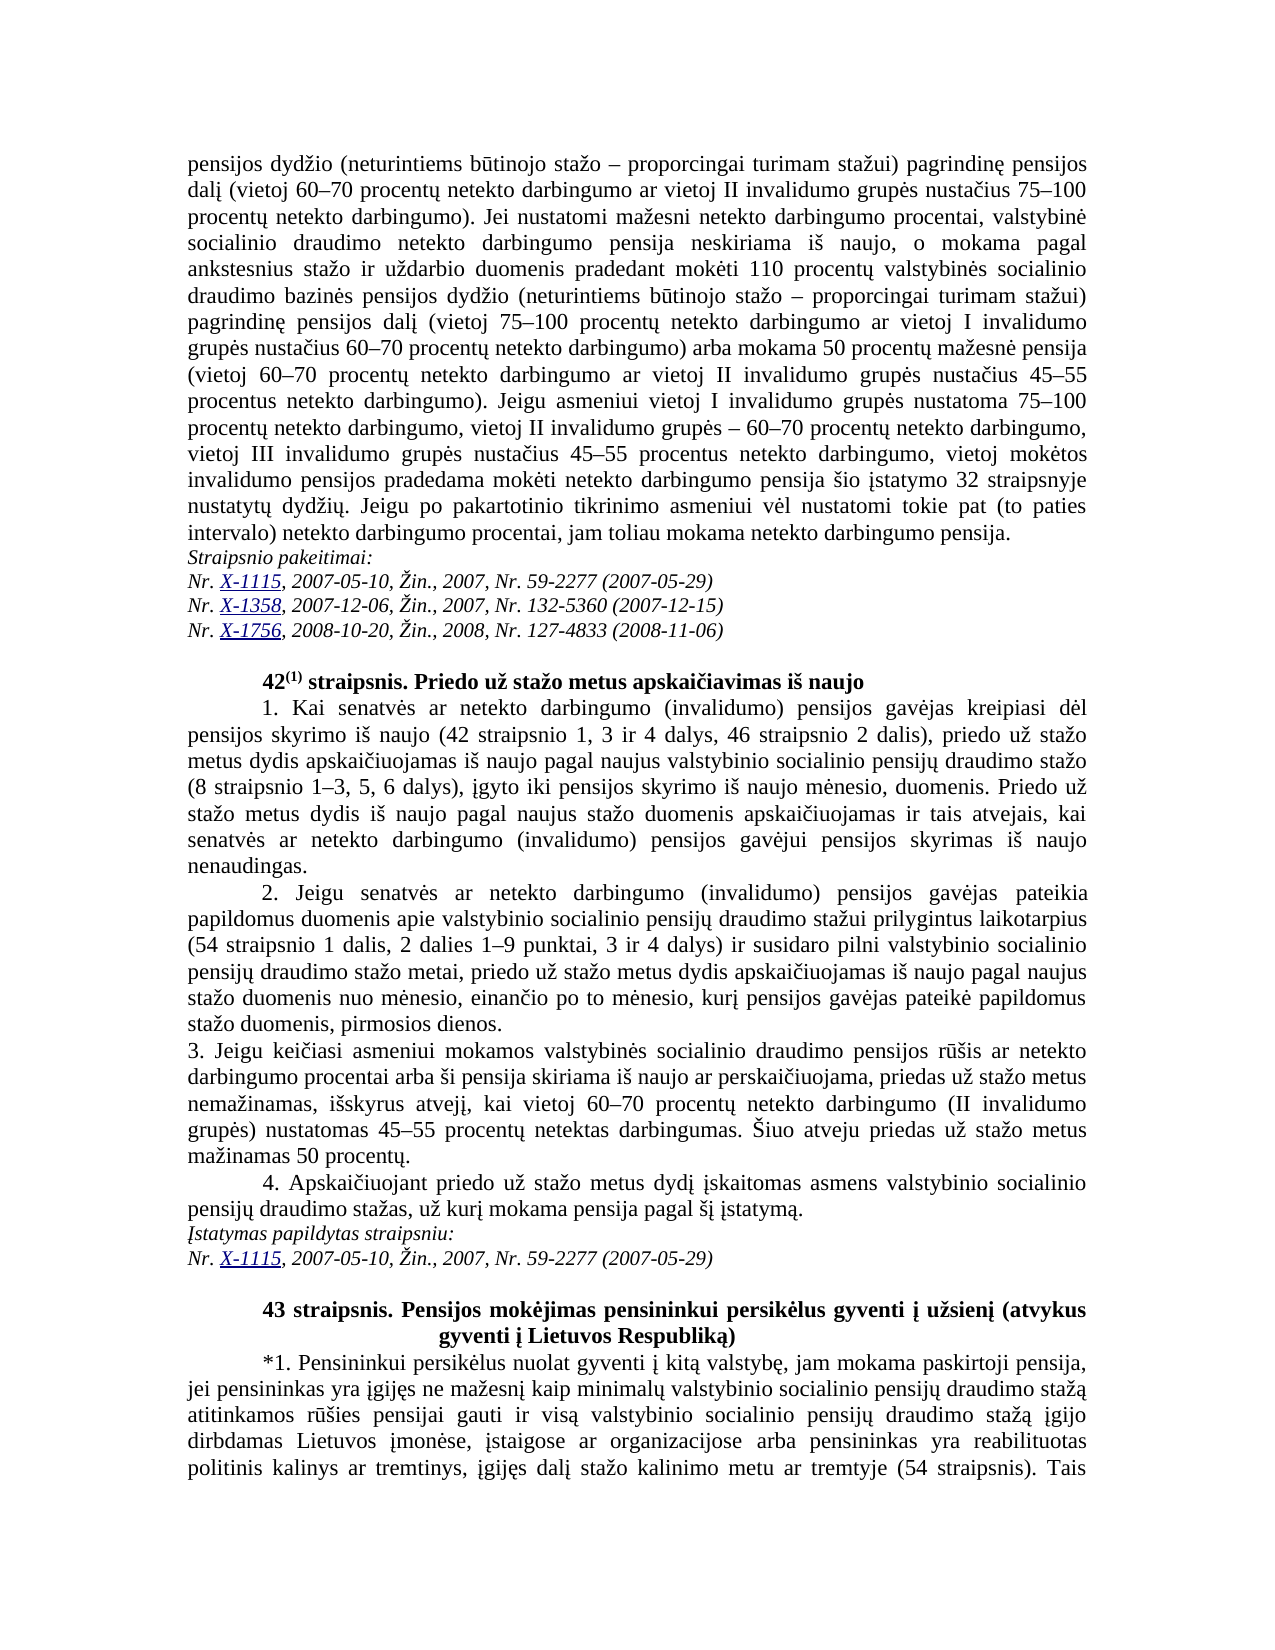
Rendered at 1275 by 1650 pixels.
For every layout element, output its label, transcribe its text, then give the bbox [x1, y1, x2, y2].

text Nr. X-1115, 2007-05-10, Žin., 2007, Nr. 59-2277 (2007-05-29) [187, 1245, 1088, 1269]
text Nr. X-1358, 2007-12-06, Žin., 2007, Nr. 132-5360 (2007-12-15) [187, 593, 1088, 617]
text *1. Pensininkui persikėlus nuolat gyventi į kitą valstybę, jam mokama paskirtoji pensija, jei pensininkas yra įgijęs ne mažesnį kaip minimalų valstybinio socialinio pensijų draudimo stažą atitinkamos rūšies pensijai gauti ir visą valstybinio socialinio pensijų draudimo stažą įgijo dirbdamas Lietuvos įmonėse, įstaigose ar organizacijose arba pensininkas yra reabilituotas politinis kalinys ar tremtinys, įgijęs dalį stažo kalinimo metu ar tremtyje (54 straipsnis). Tais [187, 1348, 1087, 1480]
text 3. Jeigu keičiasi asmeniui mokamos valstybinės socialinio draudimo pensijos rūšis ar netekto darbingumo procentai arba ši pensija skiriama iš naujo ar perskaičiuojama, priedas už stažo metus nemažinamas, išskyrus atvejį, kai vietoj 60–70 procentų netekto darbingumo (II invalidumo grupės) nustatomas 45–55 procentų netektas darbingumas. Šiuo atveju priedas už stažo metus mažinamas 50 procentų. [187, 1037, 1088, 1169]
text 1. Kai senatvės ar netekto darbingumo (invalidumo) pensijos gavėjas kreipiasi dėl pensijos skyrimo iš naujo (42 straipsnio 1, 3 ir 4 dalys, 46 straipsnio 2 dalis), priedo už stažo metus dydis apskaičiuojamas iš naujo pagal naujus valstybinio socialinio pensijų draudimo stažo (8 straipsnio 1–3, 5, 6 dalys), įgyto iki pensijos skyrimo iš naujo mėnesio, duomenis. Priedo už stažo metus dydis iš naujo pagal naujus stažo duomenis apskaičiuojamas ir tais atvejais, kai senatvės ar netekto darbingumo (invalidumo) pensijos gavėjui pensijos skyrimas iš naujo nenaudingas. [187, 694, 1088, 879]
text 42(1) straipsnis. Priedo už stažo metus apskaičiavimas iš naujo [187, 668, 1088, 694]
text Nr. X-1756, 2008-10-20, Žin., 2008, Nr. 127-4833 (2008-11-06) [187, 617, 1088, 642]
text 43 straipsnis. Pensijos mokėjimas pensininkui persikėlus gyventi į užsienį (atvykus gyventi į Lietuvos Respubliką) [262, 1296, 1087, 1348]
text pensijos dydžio (neturintiems būtinojo stažo – proporcingai turimam stažui) pagrindinę pensijos dalį (vietoj 60–70 procentų netekto darbingumo ar vietoj II invalidumo grupės nustačius 75–100 procentų netekto darbingumo). Jei nustatomi mažesni netekto darbingumo procentai, valstybinė socialinio draudimo netekto darbingumo pensija neskiriama iš naujo, o mokama pagal ankstesnius stažo ir uždarbio duomenis pradedant mokėti 110 procentų valstybinės socialinio draudimo bazinės pensijos dydžio (neturintiems būtinojo stažo – proporcingai turimam stažui) pagrindinę pensijos dalį (vietoj 75–100 procentų netekto darbingumo ar vietoj I invalidumo grupės nustačius 60–70 procentų netekto darbingumo) arba mokama 50 procentų mažesnė pensija (vietoj 60–70 procentų netekto darbingumo ar vietoj II invalidumo grupės nustačius 45–55 procentus netekto darbingumo). Jeigu asmeniui vietoj I invalidumo grupės nustatoma 75–100 procentų netekto darbingumo, vietoj II invalidumo grupės – 60–70 procentų netekto darbingumo, vietoj III invalidumo grupės nustačius 45–55 procentus netekto darbingumo, vietoj mokėtos invalidumo pensijos pradedama mokėti netekto darbingumo pensija šio įstatymo 32 straipsnyje nustatytų dydžių. Jeigu po pakartotinio tikrinimo asmeniui vėl nustatomi tokie pat (to paties intervalo) netekto darbingumo procentai, jam toliau mokama netekto darbingumo pensija. [187, 150, 1088, 545]
text Nr. X-1115, 2007-05-10, Žin., 2007, Nr. 59-2277 (2007-05-29) [187, 569, 1088, 593]
text Įstatymas papildytas straipsniu: [187, 1221, 1088, 1245]
text 4. Apskaičiuojant priedo už stažo metus dydį įskaitomas asmens valstybinio socialinio pensijų draudimo stažas, už kurį mokama pensija pagal šį įstatymą. [187, 1169, 1088, 1221]
text Straipsnio pakeitimai: [187, 545, 1088, 569]
text 2. Jeigu senatvės ar netekto darbingumo (invalidumo) pensijos gavėjas pateikia papildomus duomenis apie valstybinio socialinio pensijų draudimo stažui prilygintus laikotarpius (54 straipsnio 1 dalis, 2 dalies 1–9 punktai, 3 ir 4 dalys) ir susidaro pilni valstybinio socialinio pensijų draudimo stažo metai, priedo už stažo metus dydis apskaičiuojamas iš naujo pagal naujus stažo duomenis nuo mėnesio, einančio po to mėnesio, kurį pensijos gavėjas pateikė papildomus stažo duomenis, pirmosios dienos. [187, 879, 1088, 1037]
